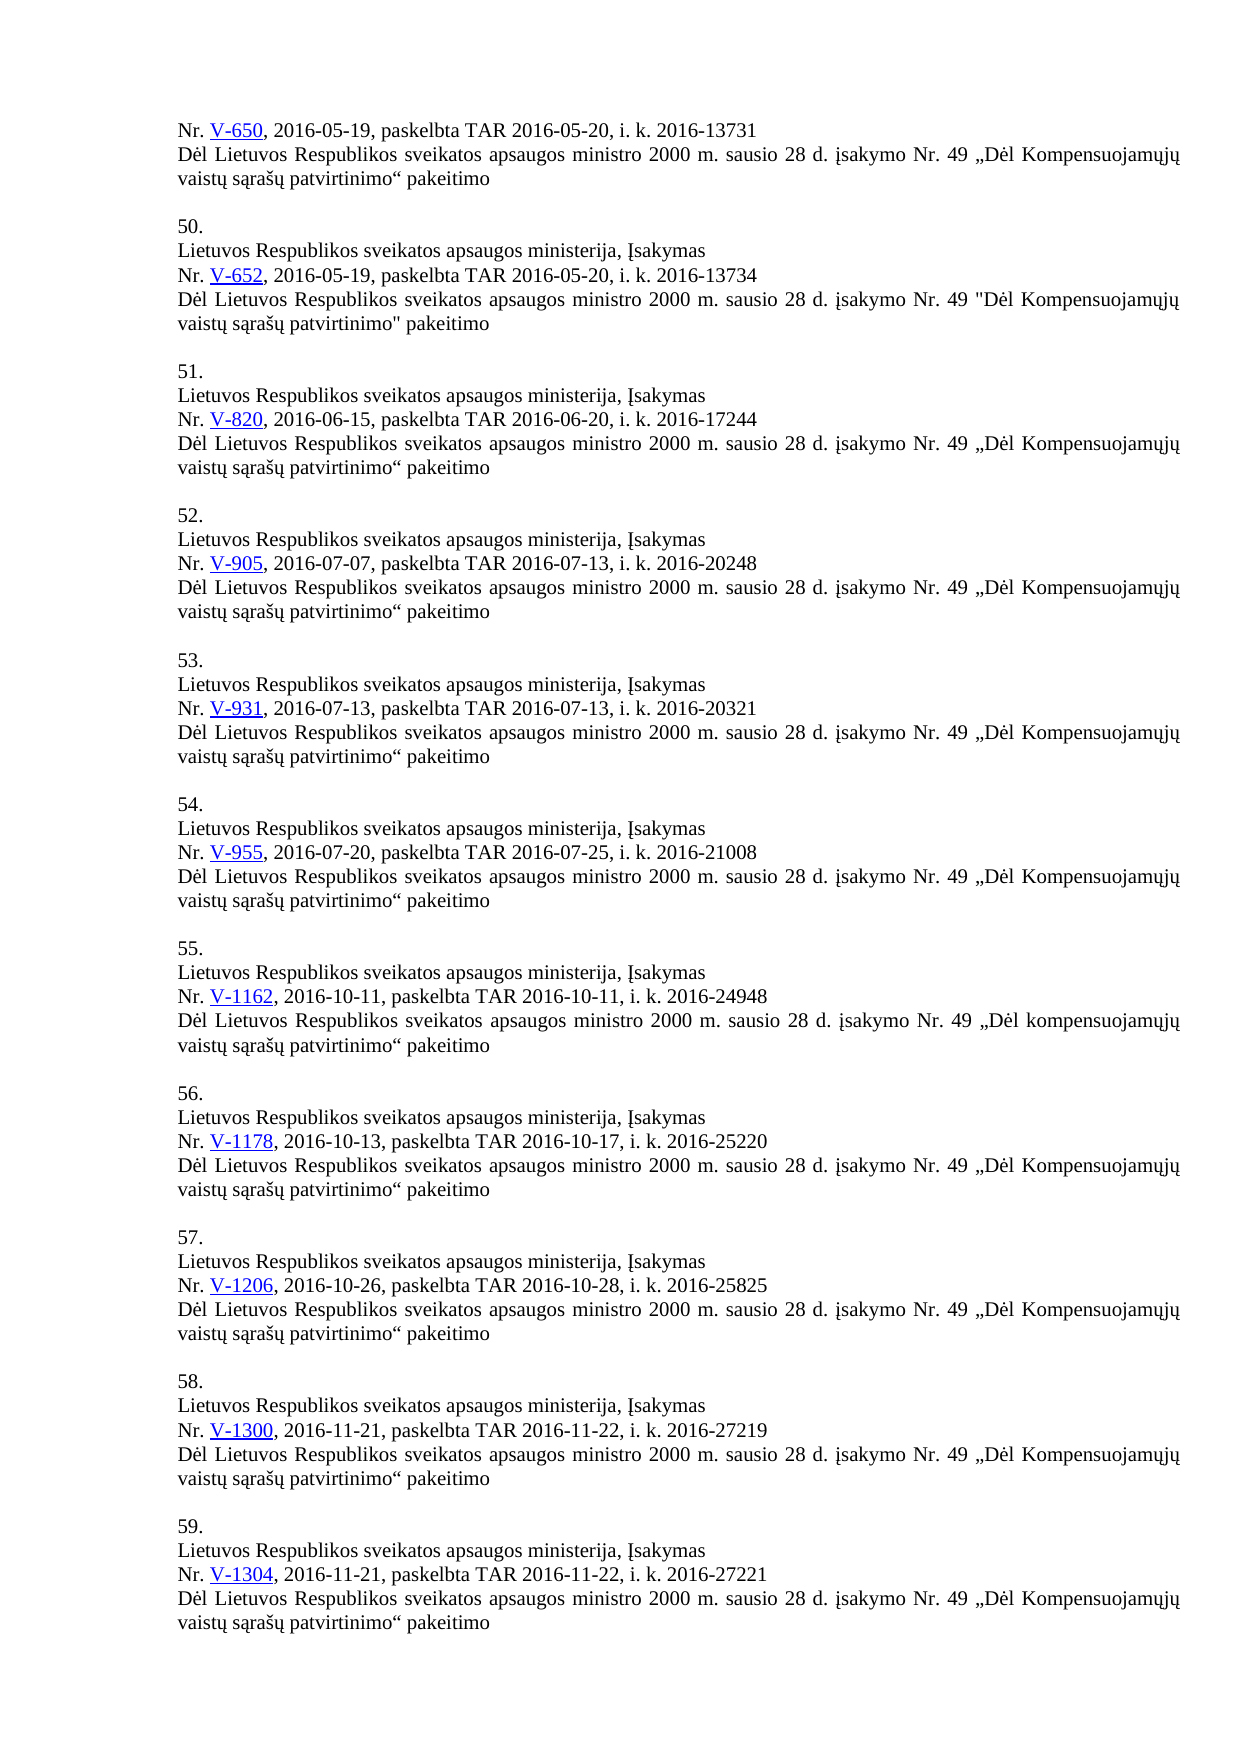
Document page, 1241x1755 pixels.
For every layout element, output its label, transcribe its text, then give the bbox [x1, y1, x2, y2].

text Dėl Lietuvos Respublikos sveikatos apsaugos ministro 2000 m. sausio 28 d. įsakymo Nr. 49 „Dėl Kompensuojamųjų vaistų sąrašų patvirtinimo“ pakeitimo [177, 1297, 1181, 1345]
text Lietuvos Respublikos sveikatos apsaugos ministerija, Įsakymas [177, 1538, 1181, 1562]
text Lietuvos Respublikos sveikatos apsaugos ministerija, Įsakymas [177, 238, 1181, 262]
text Lietuvos Respublikos sveikatos apsaugos ministerija, Įsakymas [177, 527, 1181, 551]
text 59. [177, 1514, 1181, 1538]
text Nr. V-820, 2016-06-15, paskelbta TAR 2016-06-20, i. k. 2016-17244 [177, 407, 1181, 431]
text Lietuvos Respublikos sveikatos apsaugos ministerija, Įsakymas [177, 960, 1181, 984]
text Dėl Lietuvos Respublikos sveikatos apsaugos ministro 2000 m. sausio 28 d. įsakymo Nr. 49 „Dėl kompensuojamųjų vaistų sąrašų patvirtinimo“ pakeitimo [177, 1008, 1181, 1057]
text Dėl Lietuvos Respublikos sveikatos apsaugos ministro 2000 m. sausio 28 d. įsakymo Nr. 49 „Dėl Kompensuojamųjų vaistų sąrašų patvirtinimo“ pakeitimo [177, 1586, 1181, 1634]
text Lietuvos Respublikos sveikatos apsaugos ministerija, Įsakymas [177, 383, 1181, 407]
text Lietuvos Respublikos sveikatos apsaugos ministerija, Įsakymas [177, 672, 1181, 696]
text Nr. V-1162, 2016-10-11, paskelbta TAR 2016-10-11, i. k. 2016-24948 [177, 984, 1181, 1008]
text Dėl Lietuvos Respublikos sveikatos apsaugos ministro 2000 m. sausio 28 d. įsakymo Nr. 49 „Dėl Kompensuojamųjų vaistų sąrašų patvirtinimo“ pakeitimo [177, 575, 1181, 623]
text Nr. V-905, 2016-07-07, paskelbta TAR 2016-07-13, i. k. 2016-20248 [177, 551, 1181, 575]
text Nr. V-1300, 2016-11-21, paskelbta TAR 2016-11-22, i. k. 2016-27219 [177, 1417, 1181, 1442]
text Nr. V-931, 2016-07-13, paskelbta TAR 2016-07-13, i. k. 2016-20321 [177, 696, 1181, 720]
text 54. [177, 792, 1181, 816]
text Lietuvos Respublikos sveikatos apsaugos ministerija, Įsakymas [177, 816, 1181, 840]
text 51. [177, 359, 1181, 383]
text Dėl Lietuvos Respublikos sveikatos apsaugos ministro 2000 m. sausio 28 d. įsakymo Nr. 49 „Dėl Kompensuojamųjų vaistų sąrašų patvirtinimo“ pakeitimo [177, 864, 1181, 912]
text Nr. V-1178, 2016-10-13, paskelbta TAR 2016-10-17, i. k. 2016-25220 [177, 1129, 1181, 1153]
text 56. [177, 1081, 1181, 1105]
text Dėl Lietuvos Respublikos sveikatos apsaugos ministro 2000 m. sausio 28 d. įsakymo Nr. 49 „Dėl Kompensuojamųjų vaistų sąrašų patvirtinimo“ pakeitimo [177, 431, 1181, 479]
text Nr. V-650, 2016-05-19, paskelbta TAR 2016-05-20, i. k. 2016-13731 [177, 118, 1181, 142]
text Dėl Lietuvos Respublikos sveikatos apsaugos ministro 2000 m. sausio 28 d. įsakymo Nr. 49 „Dėl Kompensuojamųjų vaistų sąrašų patvirtinimo“ pakeitimo [177, 142, 1181, 190]
text 57. [177, 1225, 1181, 1249]
text Dėl Lietuvos Respublikos sveikatos apsaugos ministro 2000 m. sausio 28 d. įsakymo Nr. 49 „Dėl Kompensuojamųjų vaistų sąrašų patvirtinimo“ pakeitimo [177, 1153, 1181, 1201]
text Nr. V-1206, 2016-10-26, paskelbta TAR 2016-10-28, i. k. 2016-25825 [177, 1273, 1181, 1297]
text Nr. V-955, 2016-07-20, paskelbta TAR 2016-07-25, i. k. 2016-21008 [177, 840, 1181, 864]
text 53. [177, 647, 1181, 672]
text Lietuvos Respublikos sveikatos apsaugos ministerija, Įsakymas [177, 1249, 1181, 1273]
text Dėl Lietuvos Respublikos sveikatos apsaugos ministro 2000 m. sausio 28 d. įsakymo Nr. 49 "Dėl Kompensuojamųjų vaistų sąrašų patvirtinimo" pakeitimo [177, 287, 1181, 335]
text Lietuvos Respublikos sveikatos apsaugos ministerija, Įsakymas [177, 1393, 1181, 1417]
text 50. [177, 214, 1181, 238]
text Nr. V-652, 2016-05-19, paskelbta TAR 2016-05-20, i. k. 2016-13734 [177, 262, 1181, 287]
text 55. [177, 936, 1181, 960]
text 58. [177, 1369, 1181, 1393]
text Lietuvos Respublikos sveikatos apsaugos ministerija, Įsakymas [177, 1105, 1181, 1129]
text Dėl Lietuvos Respublikos sveikatos apsaugos ministro 2000 m. sausio 28 d. įsakymo Nr. 49 „Dėl Kompensuojamųjų vaistų sąrašų patvirtinimo“ pakeitimo [177, 1442, 1181, 1490]
text Dėl Lietuvos Respublikos sveikatos apsaugos ministro 2000 m. sausio 28 d. įsakymo Nr. 49 „Dėl Kompensuojamųjų vaistų sąrašų patvirtinimo“ pakeitimo [177, 720, 1181, 768]
text Nr. V-1304, 2016-11-21, paskelbta TAR 2016-11-22, i. k. 2016-27221 [177, 1562, 1181, 1586]
text 52. [177, 503, 1181, 527]
